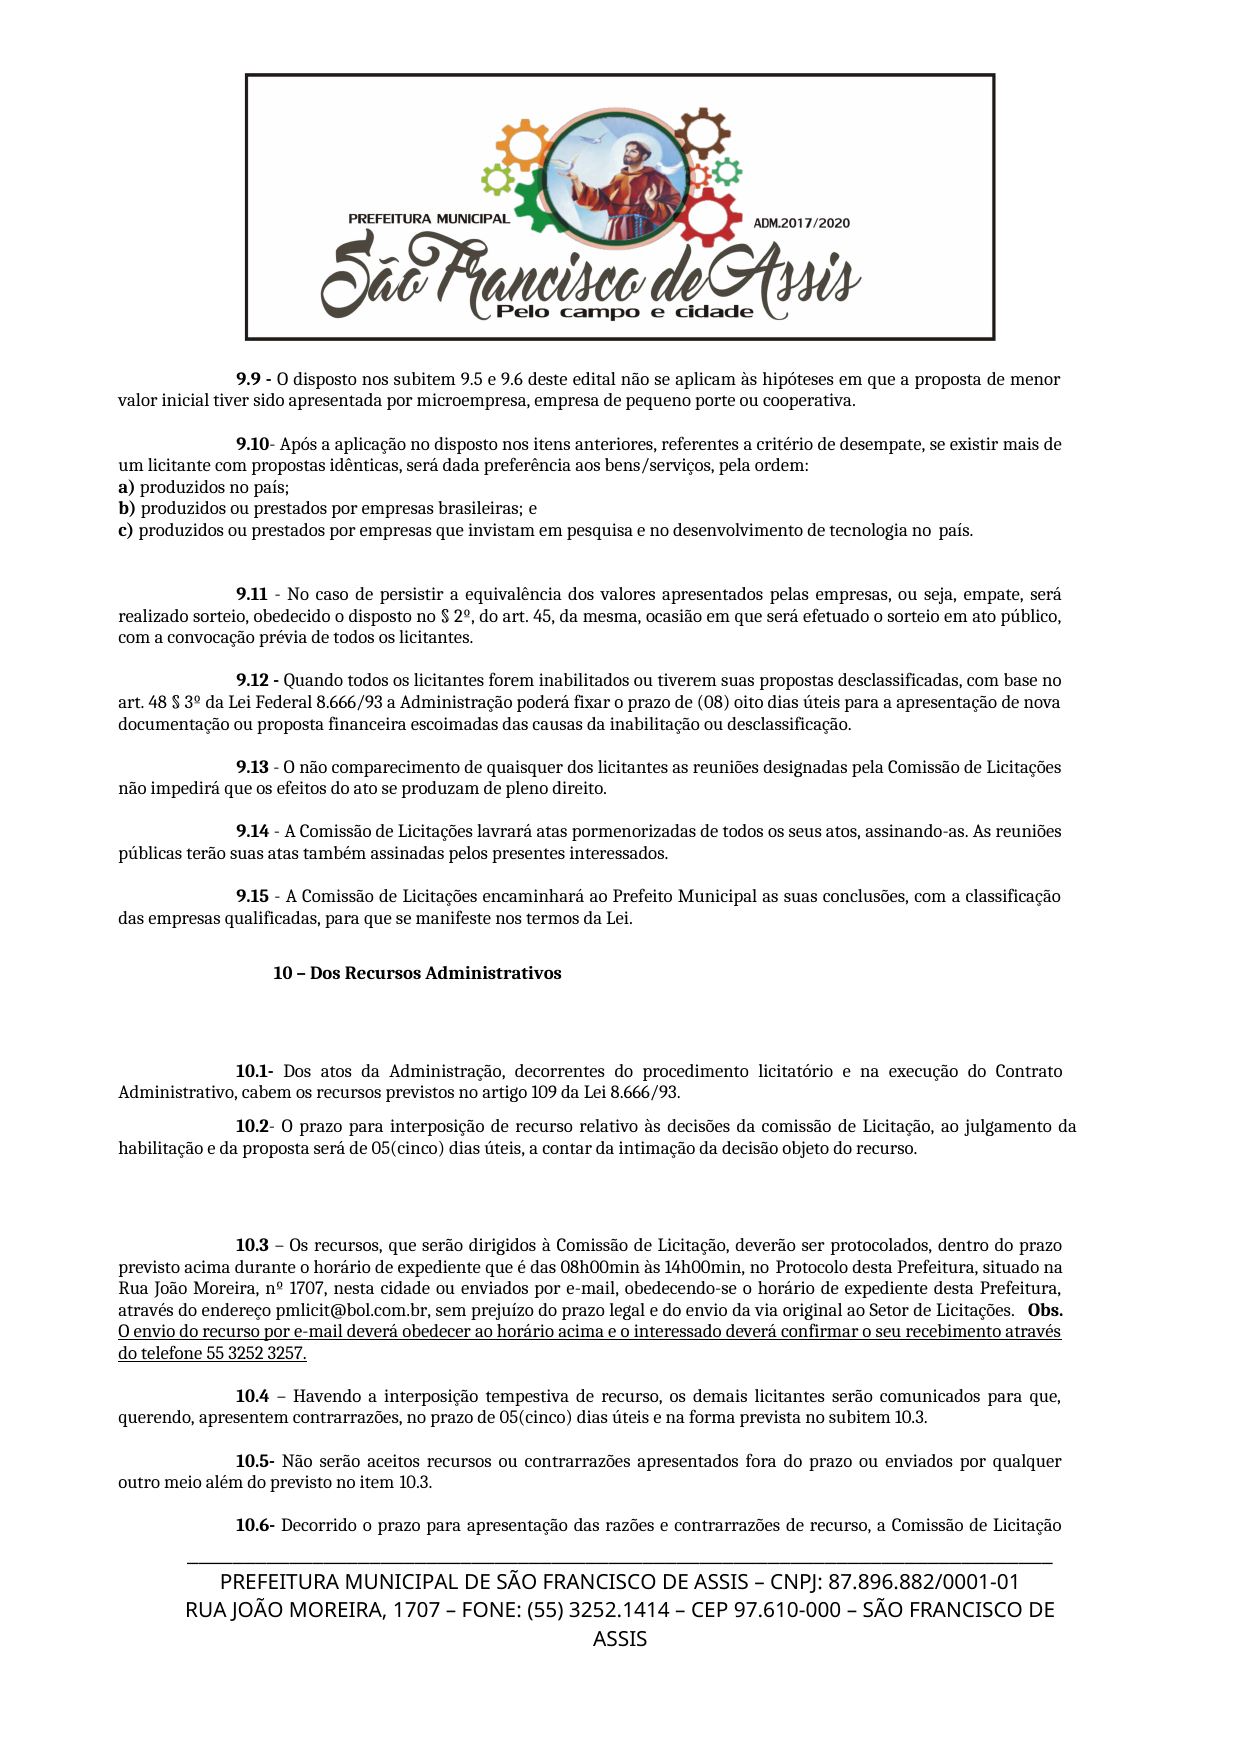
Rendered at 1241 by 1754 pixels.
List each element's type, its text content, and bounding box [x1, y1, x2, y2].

text 9.14 - A Comissão de Licitações lavrará atas pormenorizadas de todos os seus atos, assinando-as. As reuniões públicas terão suas atas também assinadas pelos presentes interessados. [118, 821, 1063, 864]
text 10.6- Decorrido o prazo para apresentação das razões e contrarrazões de recurso, a Comissão de Licitação [118, 1515, 1063, 1536]
text 9.9 - O disposto nos subitem 9.5 e 9.6 deste edital não se aplicam às hipóteses em que a proposta de menor valor inicial tiver sido apresentada por microempresa, empresa de pequeno porte ou cooperativa. [118, 368, 1063, 412]
text 9.15 - A Comissão de Licitações encaminhará ao Prefeito Municipal as suas conclusões, com a classificação das empresas qualificadas, para que se manifeste nos termos da Lei. [118, 886, 1063, 929]
text 9.13 - O não comparecimento de quaisquer dos licitantes as reuniões designadas pela Comissão de Licitações não impedirá que os efeitos do ato se produzam de pleno direito. [118, 756, 1063, 799]
text 10.3 – Os recursos, que serão dirigidos à Comissão de Licitação, deverão ser protocolados, dentro do prazo previsto acima durante o horário de expediente que é das 08h00min às 14h00min, no Protocolo desta Prefeitura, situado na Rua João Moreira, nº 1707, nesta cidade ou enviados por e-mail, obedecendo-se o horário de expediente desta Prefeitura, através do endereço pmlicit@bol.com.br, sem prejuízo do prazo legal e do envio da via original ao Setor de Licitações. Obs. O envio do recurso por e-mail deverá obedecer ao horário acima e o interessado deverá confirmar o seu recebimento através do telefone 55 3252 3257. [118, 1234, 1063, 1364]
list 10.2- O prazo para interposição de recurso relativo às decisões da comissão de Licitação, ao julgamento da habilitação e da proposta será de 05(cinco) dias úteis, a contar da intimação da decisão objeto do recurso. [118, 1116, 1078, 1159]
text 10 – Dos Recursos Administrativos [274, 963, 1078, 984]
text 9.11 - No caso de persistir a equivalência dos valores apresentados pelas empresas, ou seja, empate, será realizado sorteio, obedecido o disposto no § 2º, do art. 45, da mesma, ocasião em que será efetuado o sorteio em ato público, com a convocação prévia de todos os licitantes. [118, 584, 1063, 648]
text b) produzidos ou prestados por empresas brasileiras; e [118, 498, 1063, 519]
text 10.5- Não serão aceitos recursos ou contrarrazões apresentados fora do prazo ou enviados por qualquer outro meio além do previsto no item 10.3. [118, 1450, 1063, 1493]
text 10.4 – Havendo a interposição tempestiva de recurso, os demais licitantes serão comunicados para que, querendo, apresentem contrarrazões, no prazo de 05(cinco) dias úteis e na forma prevista no subitem 10.3. [118, 1386, 1063, 1429]
text 9.10- Após a aplicação no disposto nos itens anteriores, referentes a critério de desempate, se existir mais de um licitante com propostas idênticas, será dada preferência aos bens/serviços, pela ordem: [118, 433, 1063, 476]
text c) produzidos ou prestados por empresas que invistam em pesquisa e no desenvolvimento de tecnologia no país. [118, 519, 1063, 541]
text 10.1- Dos atos da Administração, decorrentes do procedimento licitatório e na execução do Contrato Administrativo, cabem os recursos previstos no artigo 109 da Lei 8.666/93. [118, 1060, 1063, 1103]
text a) produzidos no país; [118, 476, 1063, 498]
text 9.12 - Quando todos os licitantes forem inabilitados ou tiverem suas propostas desclassificadas, com base no art. 48 § 3º da Lei Federal 8.666/93 a Administração poderá fixar o prazo de (08) oito dias úteis para a apresentação de nova documentação ou proposta financeira escoimadas das causas da inabilitação ou desclassificação. [118, 670, 1063, 735]
